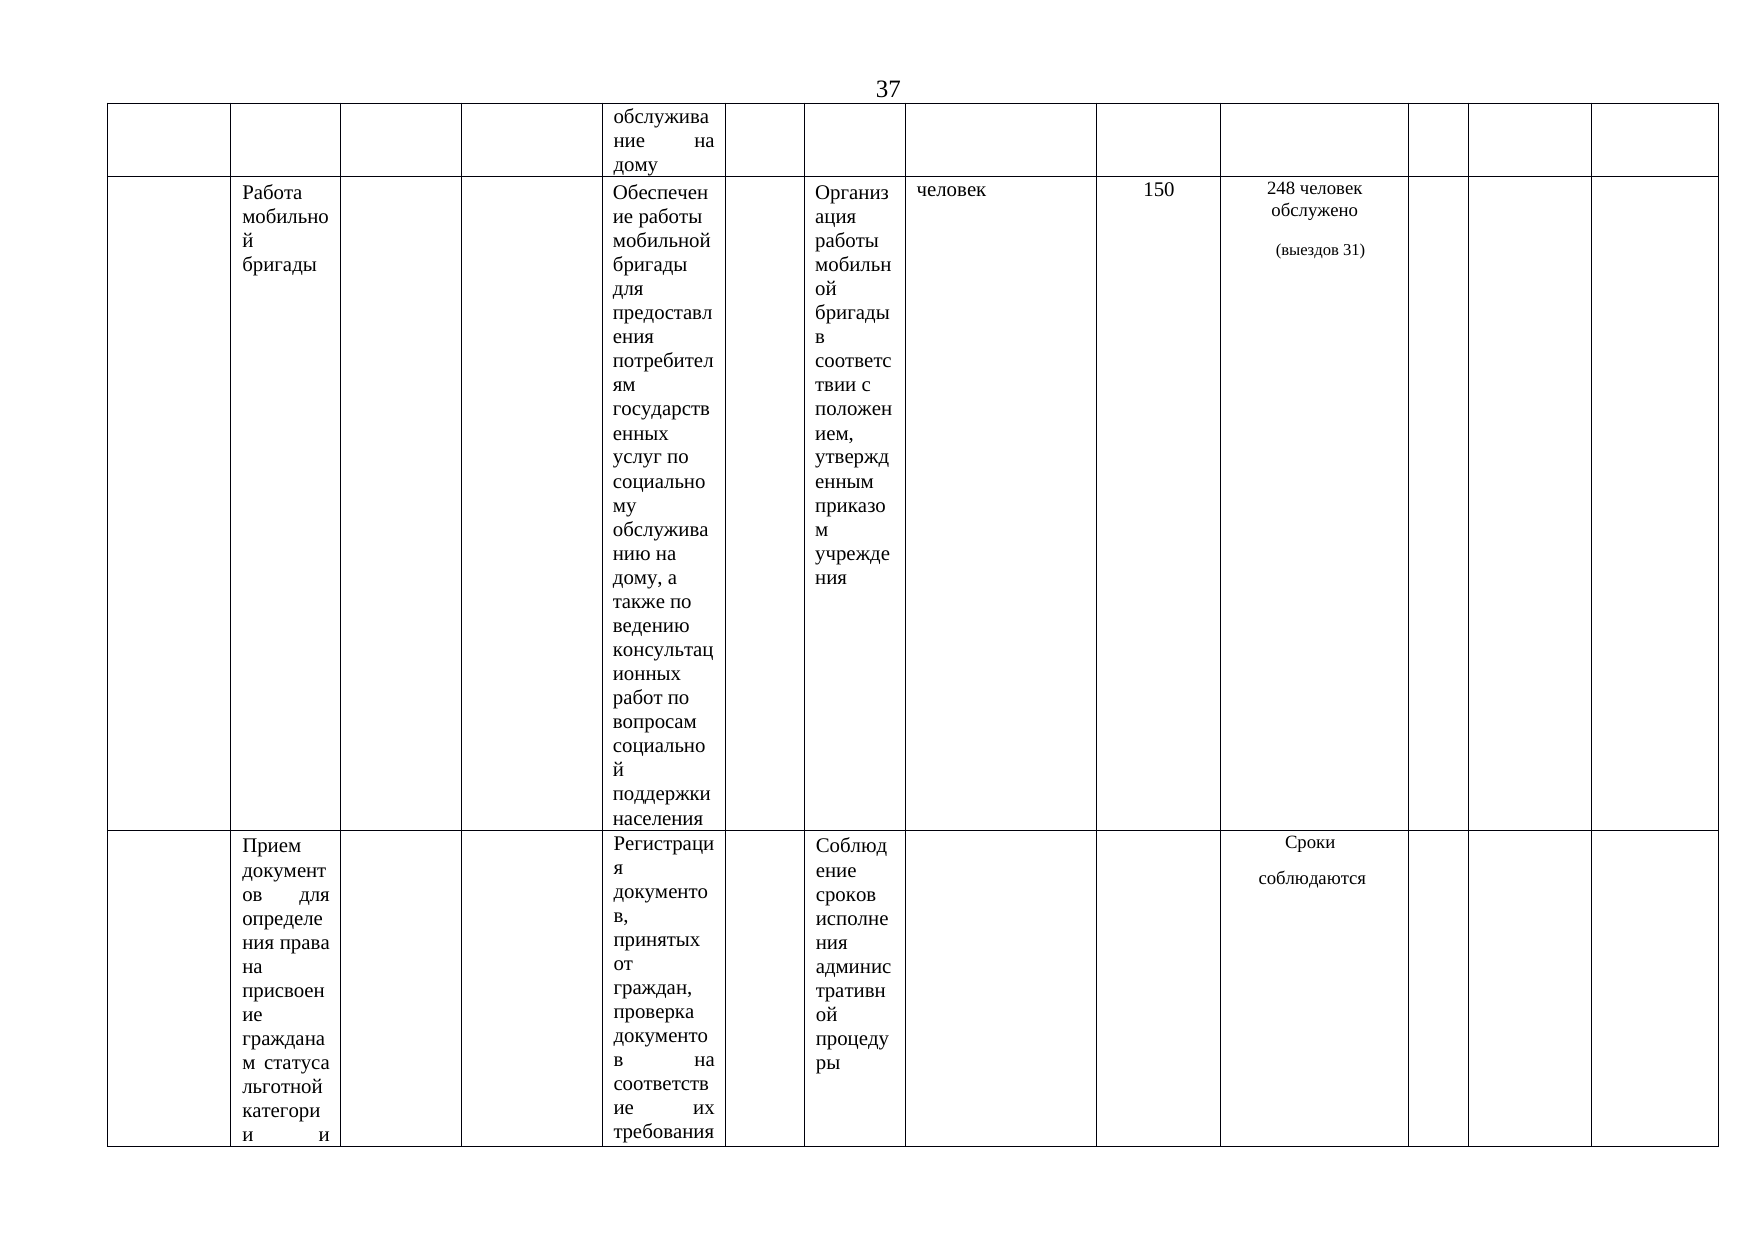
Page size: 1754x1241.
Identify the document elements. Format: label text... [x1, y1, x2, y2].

table_cell [1469, 831, 1591, 1146]
table_cell обслуживание на дому [603, 104, 725, 176]
table_cell [805, 104, 905, 176]
table_cell [1097, 831, 1220, 1146]
table_cell [1221, 104, 1408, 176]
table_cell [726, 831, 804, 1146]
table_cell Регистрация документов, принятых от граждан, проверка документов на соответствие их требования [603, 831, 725, 1146]
table_cell [108, 177, 230, 829]
table_cell Соблюдение сроков исполнения административной процедуры [805, 831, 905, 1146]
table_cell [1469, 177, 1591, 829]
table_cell [1592, 104, 1718, 176]
table_cell [1409, 831, 1468, 1146]
table_cell [108, 104, 230, 176]
table_cell 248 человек обслужено (выездов 31) [1221, 177, 1408, 829]
table_cell [1469, 104, 1591, 176]
table_cell [231, 104, 340, 176]
table_cell [341, 104, 461, 176]
table_cell [726, 104, 804, 176]
table_cell [1592, 831, 1718, 1146]
table_cell [1592, 177, 1718, 829]
table_cell [726, 177, 804, 829]
table_cell [341, 177, 461, 829]
table_cell Обеспечение работы мобильной бригады для предоставления потребителям государственных услуг по социальному обслуживанию на дому, а также по ведению консультационных работ по вопросам социальной поддержки населения [603, 177, 725, 829]
table_cell человек [906, 177, 1096, 829]
table_cell [906, 831, 1096, 1146]
table_cell [1409, 177, 1468, 829]
table_cell Сроки соблюдаются [1221, 831, 1408, 1146]
table_cell [906, 104, 1096, 176]
table_cell Прием документов для определения права на присвоение гражданам статуса льготной категории и [231, 831, 340, 1146]
table_cell [462, 177, 602, 829]
table_cell [1409, 104, 1468, 176]
table_cell [1097, 104, 1220, 176]
table_cell [462, 831, 602, 1146]
table_cell [462, 104, 602, 176]
table_cell [108, 831, 230, 1146]
table_cell 150 [1097, 177, 1220, 829]
table_cell [341, 831, 461, 1146]
table_cell Работа мобильной бригады [231, 177, 340, 829]
table_cell Организация работы мобильной бригады в соответствии с положением, утвержденным приказом учреждения [805, 177, 905, 829]
